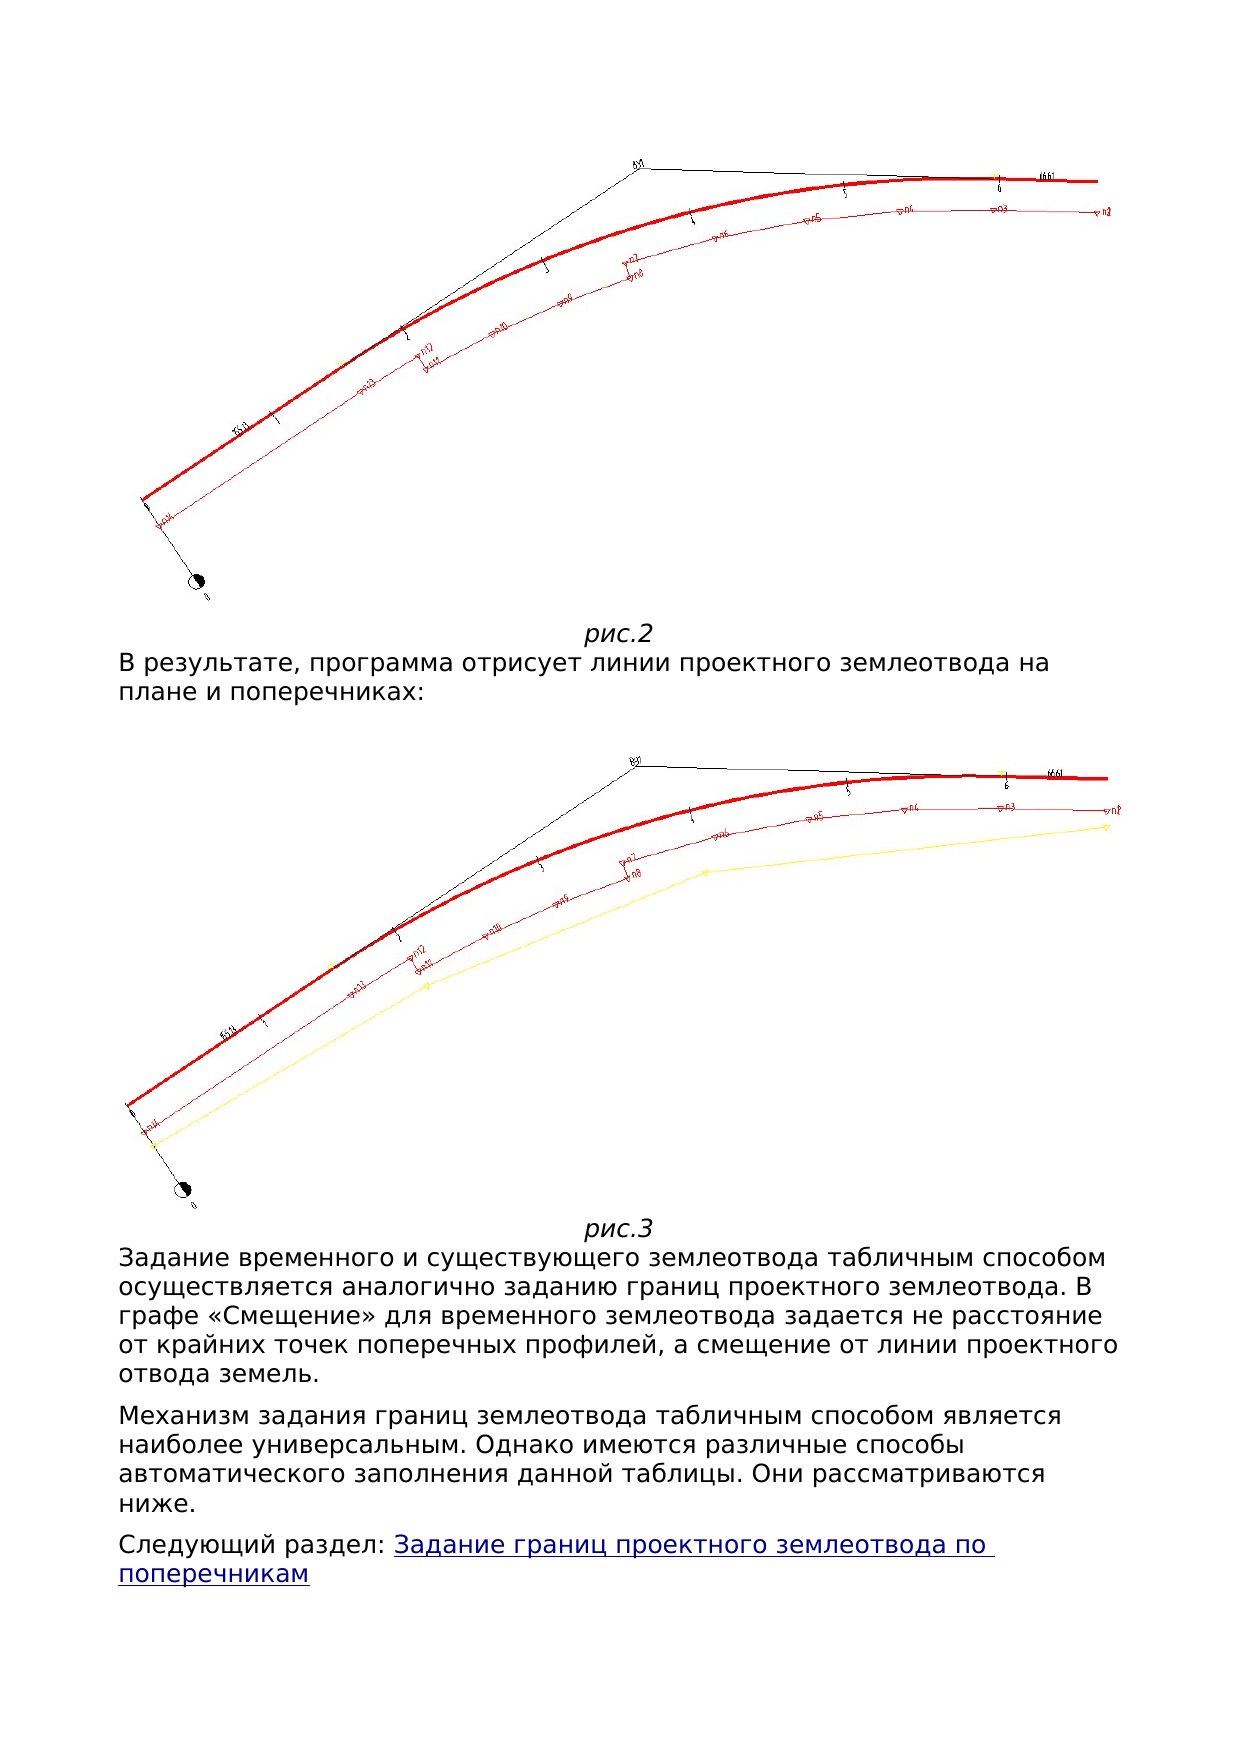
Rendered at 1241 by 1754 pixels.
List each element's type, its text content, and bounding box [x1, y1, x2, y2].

text рис.2 [118, 619, 1122, 648]
text Задание временного и существующего землеотвода табличным способом осуществляется аналогично заданию границ проектного землеотвода. В графе «Смещение» для временного землеотвода задается не расстояние от крайних точек поперечных профилей, а смещение от линии проектного отвода земель. [118, 1243, 1122, 1389]
text Механизм задания границ землеотвода табличным способом является наиболее универсальным. Однако имеются различные способы автоматического заполнения данной таблицы. Они рассматриваются ниже. [118, 1401, 1122, 1518]
text Следующий раздел: Задание границ проектного землеотвода по поперечникам [118, 1531, 1122, 1589]
text В результате, программа отрисует линии проектного землеотвода на плане и поперечниках: [118, 648, 1122, 706]
picture [118, 718, 1123, 1214]
picture [118, 118, 1123, 619]
text рис.3 [118, 1214, 1122, 1243]
